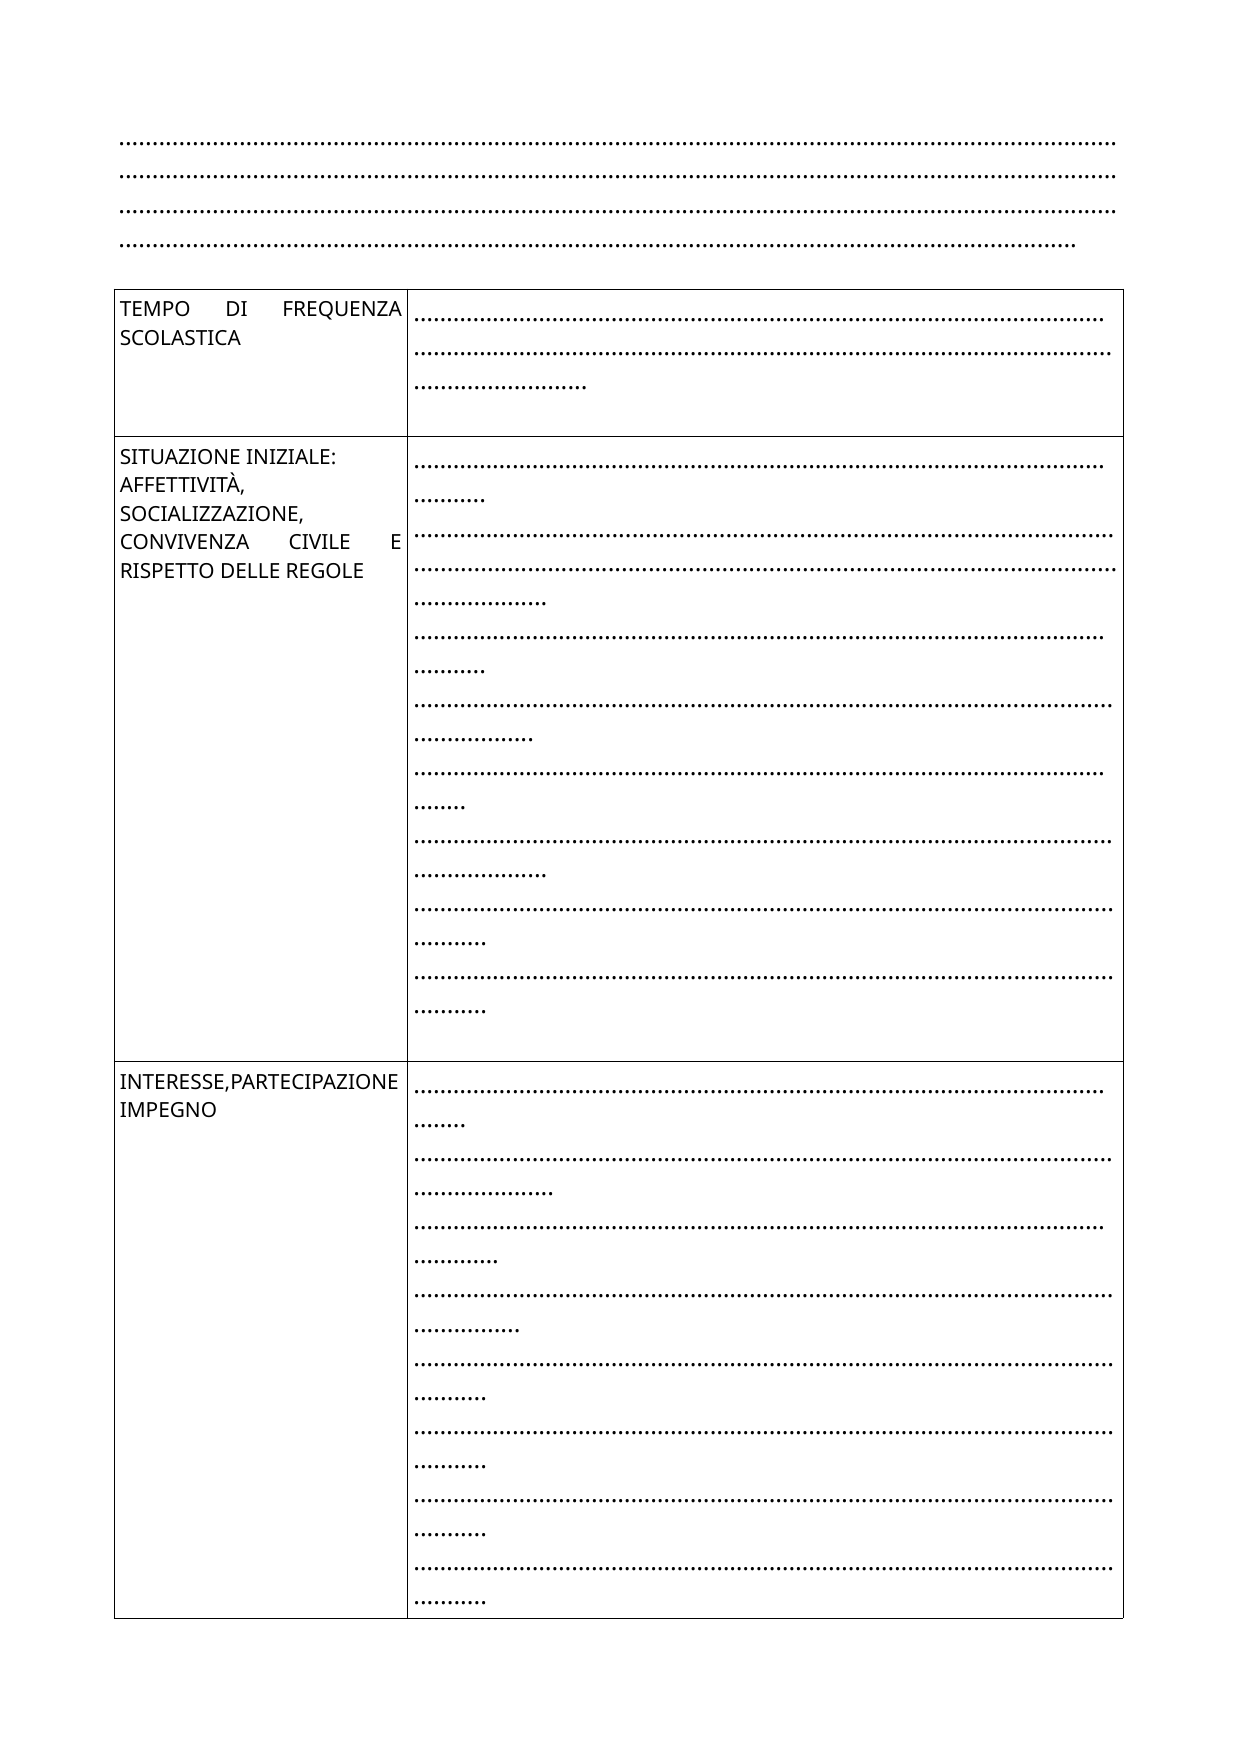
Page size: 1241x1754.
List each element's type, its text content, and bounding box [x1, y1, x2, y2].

table_header ……………………………………………………………………………………………………………………………………………………………………………………................................. [408, 290, 1123, 436]
table_cell ……………………………………………………………………………………………………..…………………….............................................................................................................................................................................................................. ……………………………………………………………………………………………………..……………………………………………………………………………….................................. …………………………………………………………………………………………………..…………………………………………………………………………………................................. …………………………………………………………………………................................. …………………………………………………………………………................................. [408, 437, 1123, 1061]
table_header TEMPO DI FREQUENZA SCOLASTICA [115, 290, 407, 436]
table_cell INTERESSE,PARTECIPAZIONE IMPEGNO [115, 1062, 407, 1617]
table_cell SITUAZIONE INIZIALE: AFFETTIVITÀ, SOCIALIZZAZIONE, CONVIVENZA CIVILE E RISPETTO DELLE REGOLE [115, 437, 407, 1061]
table_cell …………………………………………………………………………………………………..………………………………………………………………………………….................................. ……………………………………………………………………………………………………….……………………………………………………………………………...................................…………………………………………………………………………................................. …………………………………………………………………………................................. …………………………………………………………………………................................. …………………………………………………………………………................................. [408, 1062, 1123, 1617]
text .............................................................................................................................................................................................................................................................................................................................................................................................................................................................................................................................................................................................................. [118, 118, 1122, 254]
